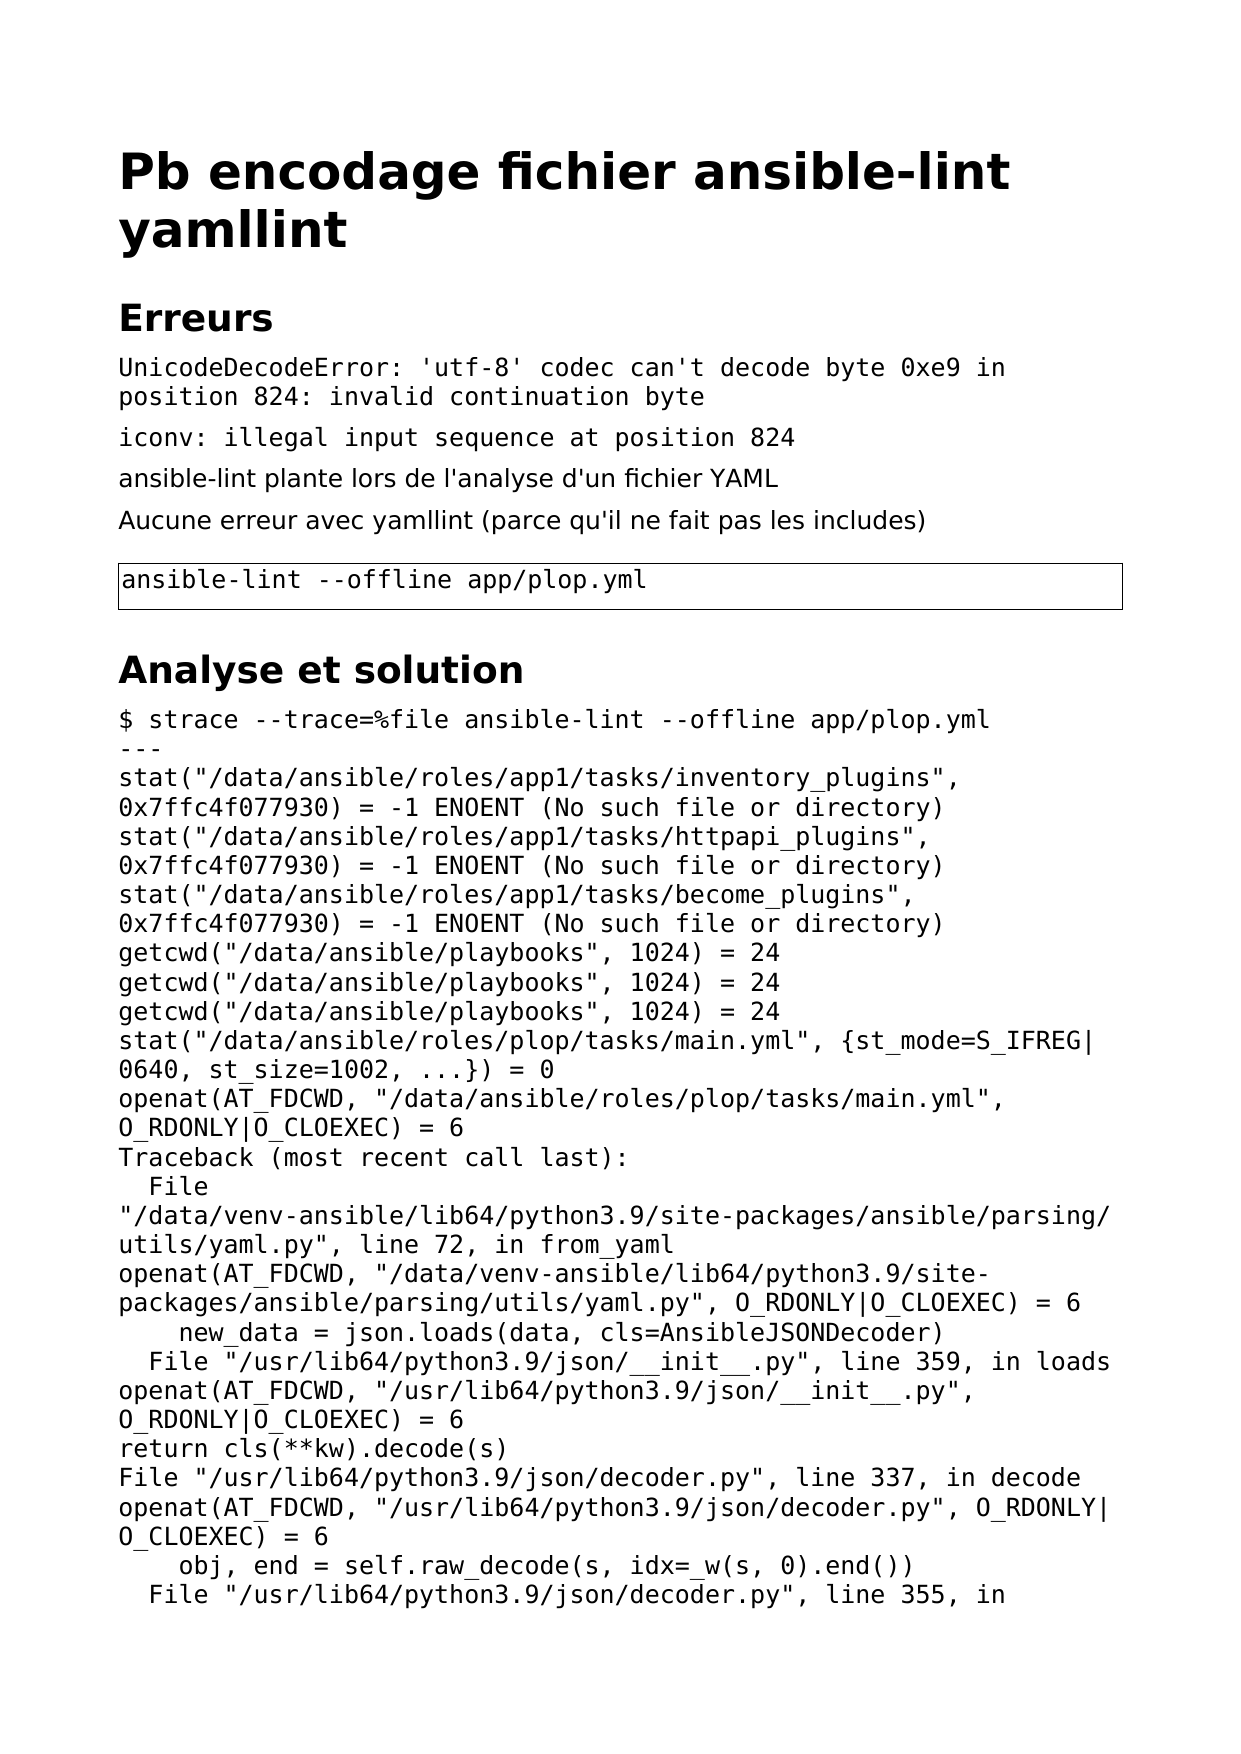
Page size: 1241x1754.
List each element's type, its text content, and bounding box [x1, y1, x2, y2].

table_header ansible-lint --offline app/plop.yml [119, 564, 1122, 609]
text Aucune erreur avec yamllint (parce qu'il ne fait pas les includes) [118, 506, 1122, 535]
text iconv: illegal input sequence at position 824 [118, 423, 1122, 452]
text ansible-lint plante lors de l'analyse d'un fichier YAML [118, 464, 1122, 493]
subtitle Erreurs [118, 297, 1122, 341]
text UnicodeDecodeError: 'utf-8' codec can't decode byte 0xe9 in position 824: invalid continuation byte [118, 353, 1122, 412]
subtitle Pb encodage fichier ansible-lint yamllint [118, 143, 1122, 259]
text $ strace --trace=%file ansible-lint --offline app/plop.yml --- stat("/data/ansible/roles/app1/tasks/inventory_plugins", 0x7ffc4f077930) = -1 ENOENT (No such file or directory) stat("/data/ansible/roles/app1/tasks/httpapi_plugins", 0x7ffc4f077930) = -1 ENOENT (No such file or directory) stat("/data/ansible/roles/app1/tasks/become_plugins", 0x7ffc4f077930) = -1 ENOENT (No such file or directory) getcwd("/data/ansible/playbooks", 1024) = 24 getcwd("/data/ansible/playbooks", 1024) = 24 getcwd("/data/ansible/playbooks", 1024) = 24 stat("/data/ansible/roles/plop/tasks/main.yml", {st_mode=S_IFREG|0640, st_size=1002, ...}) = 0 openat(AT_FDCWD, "/data/ansible/roles/plop/tasks/main.yml", O_RDONLY|O_CLOEXEC) = 6 Traceback (most recent call last): File "/data/venv-ansible/lib64/python3.9/site-packages/ansible/parsing/utils/yaml.py", line 72, in from_yaml openat(AT_FDCWD, "/data/venv-ansible/lib64/python3.9/site-packages/ansible/parsing/utils/yaml.py", O_RDONLY|O_CLOEXEC) = 6 new_data = json.loads(data, cls=AnsibleJSONDecoder) File "/usr/lib64/python3.9/json/__init__.py", line 359, in loads openat(AT_FDCWD, "/usr/lib64/python3.9/json/__init__.py", O_RDONLY|O_CLOEXEC) = 6 return cls(**kw).decode(s) File "/usr/lib64/python3.9/json/decoder.py", line 337, in decode openat(AT_FDCWD, "/usr/lib64/python3.9/json/decoder.py", O_RDONLY|O_CLOEXEC) = 6 obj, end = self.raw_decode(s, idx=_w(s, 0).end()) File "/usr/lib64/python3.9/json/decoder.py", line 355, in [118, 705, 1122, 1609]
subtitle Analyse et solution [118, 649, 1122, 693]
